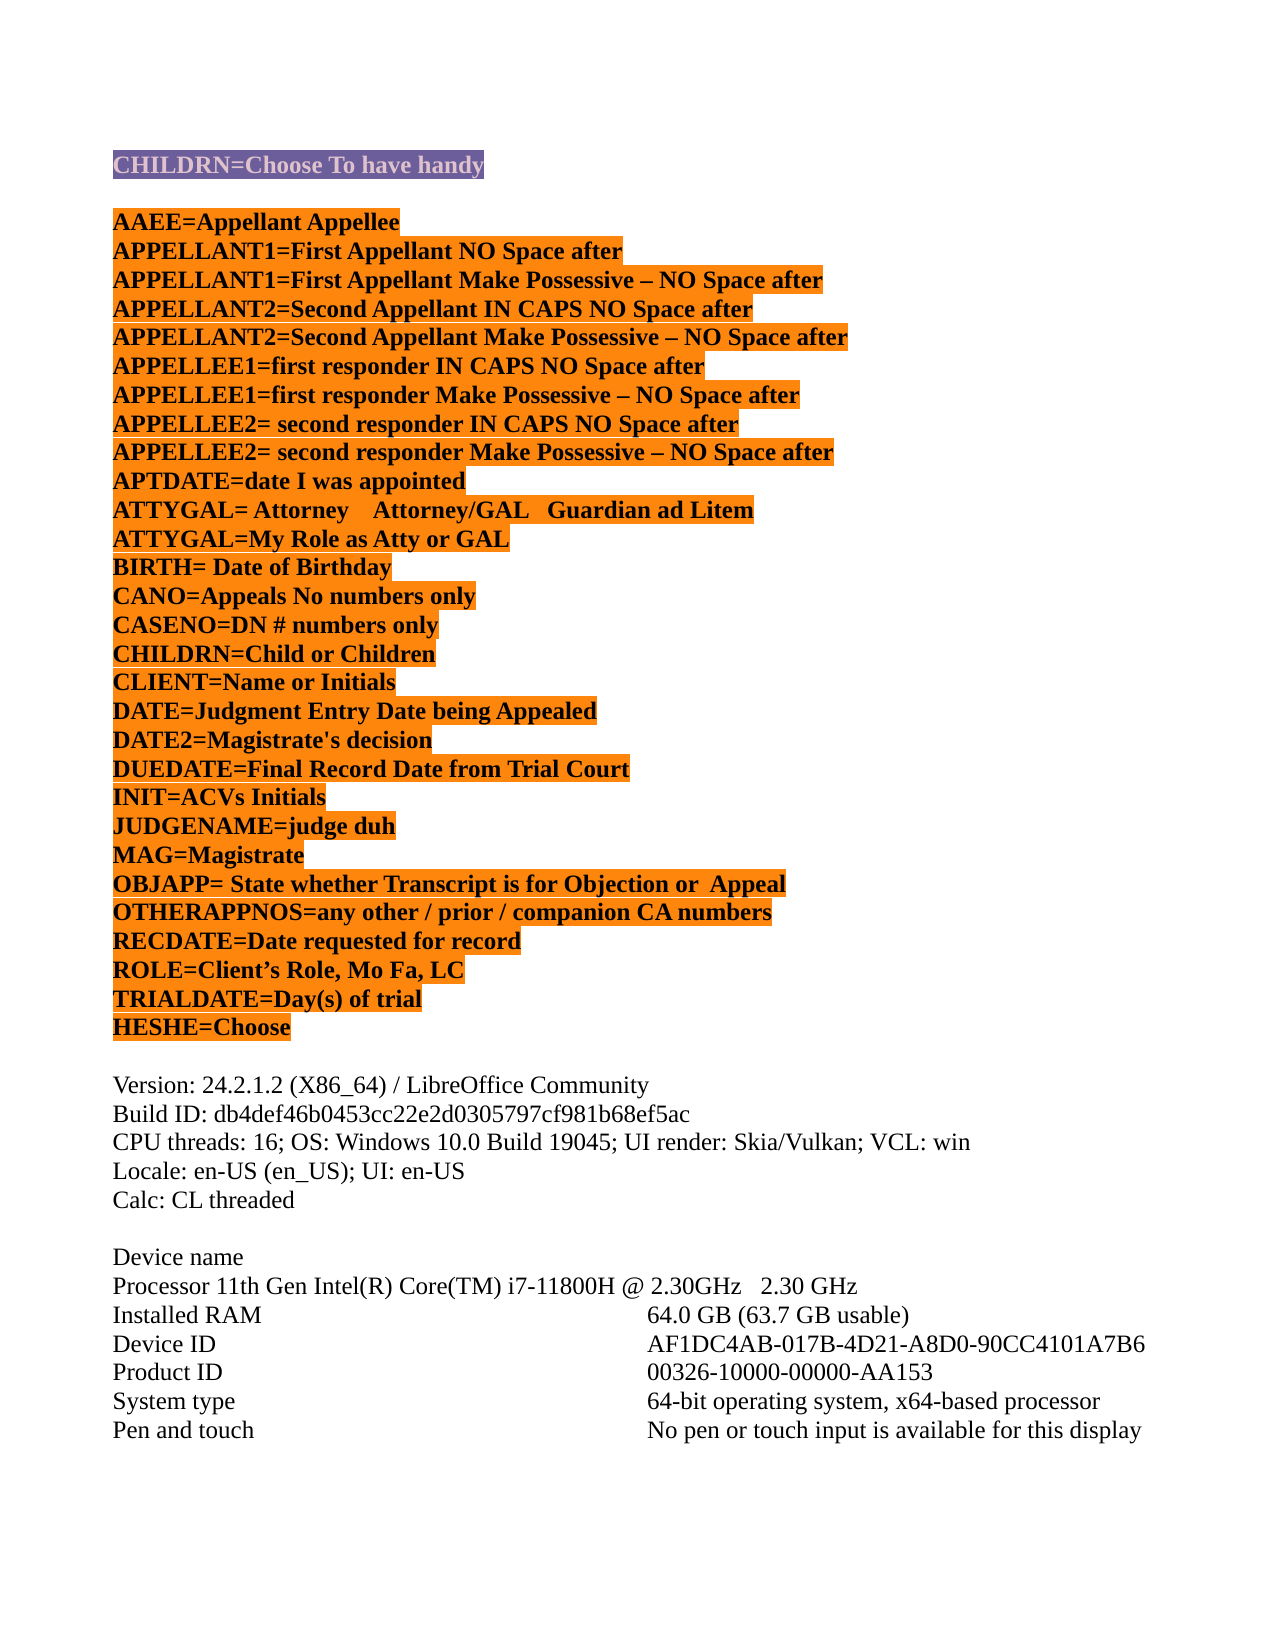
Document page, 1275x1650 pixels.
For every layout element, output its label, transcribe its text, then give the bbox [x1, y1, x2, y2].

text MAG=Magistrate [304, 840, 1162, 869]
text JUDGENAME=judge duh [396, 811, 1162, 840]
text ATTYGAL=My Role as Atty or GAL [510, 524, 1162, 552]
text APPELLEE2= second responder IN CAPS NO Space after [739, 409, 1162, 437]
text Processor 11th Gen Intel(R) Core(TM) i7-11800H @ 2.30GHz 2.30 GHz [112, 1271, 1162, 1300]
text Device name [112, 1242, 1162, 1271]
text Product ID 00326-10000-00000-AA153 [112, 1357, 1162, 1386]
text CLIENT=Name or Initials [112, 667, 1162, 696]
text CASENO=DN # numbers only [439, 610, 1162, 639]
text INIT=ACVs Initials [112, 782, 1162, 811]
text CHILDRN=Choose To have handy [112, 150, 1162, 179]
text ROLE=Client’s Role, Mo Fa, LC [465, 955, 1162, 984]
text BIRTH= Date of Birthday [112, 552, 1162, 581]
text ATTYGAL= Attorney Attorney/GAL Guardian ad Litem [754, 495, 1162, 524]
text APPELLANT1=First Appellant NO Space after [623, 236, 1162, 265]
text System type 64-bit operating system, x64-based processor [112, 1386, 1162, 1415]
text DATE2=Magistrate's decision [432, 725, 1162, 754]
text OBJAPP= State whether Transcript is for Objection or Appeal [786, 869, 1162, 897]
text APPELLANT1=First Appellant Make Possessive – NO Space after [823, 265, 1162, 294]
text Version: 24.2.1.2 (X86_64) / LibreOffice Community Build ID: db4def46b0453cc22e2d0305797cf981b68ef5ac CPU threads: 16; OS: Windows 10.0 Build 19045; UI render: Skia/Vulkan; VCL: win Locale: en-US (en_US); UI: en-US Calc: CL threaded [112, 1070, 1162, 1214]
text APPELLEE1=first responder IN CAPS NO Space after [705, 351, 1162, 380]
text DATE=Judgment Entry Date being Appealed [597, 696, 1162, 725]
text CHILDRN=Child or Children [436, 639, 1162, 667]
text CANO=Appeals No numbers only [476, 581, 1162, 610]
text APPELLANT2=Second Appellant Make Possessive – NO Space after [112, 322, 1162, 351]
text RECDATE=Date requested for record [521, 926, 1162, 955]
text TRIALDATE=Day(s) of trial [422, 984, 1162, 1012]
text Device ID AF1DC4AB-017B-4D21-A8D0-90CC4101A7B6 [112, 1329, 1162, 1357]
text DUEDATE=Final Record Date from Trial Court [630, 754, 1162, 782]
text HESHE=Choose [112, 1012, 1162, 1041]
text APPELLANT2=Second Appellant IN CAPS NO Space after [753, 294, 1162, 322]
text APTDATE=date I was appointed [466, 466, 1162, 495]
text Installed RAM 64.0 GB (63.7 GB usable) [112, 1300, 1162, 1329]
text AAEE=Appellant Appellee [112, 207, 1162, 236]
text OTHERAPPNOS=any other / prior / companion CA numbers [112, 897, 1162, 926]
text APPELLEE1=first responder Make Possessive – NO Space after [800, 380, 1162, 409]
text Pen and touch No pen or touch input is available for this display [112, 1415, 1162, 1444]
text APPELLEE2= second responder Make Possessive – NO Space after [112, 437, 1162, 466]
